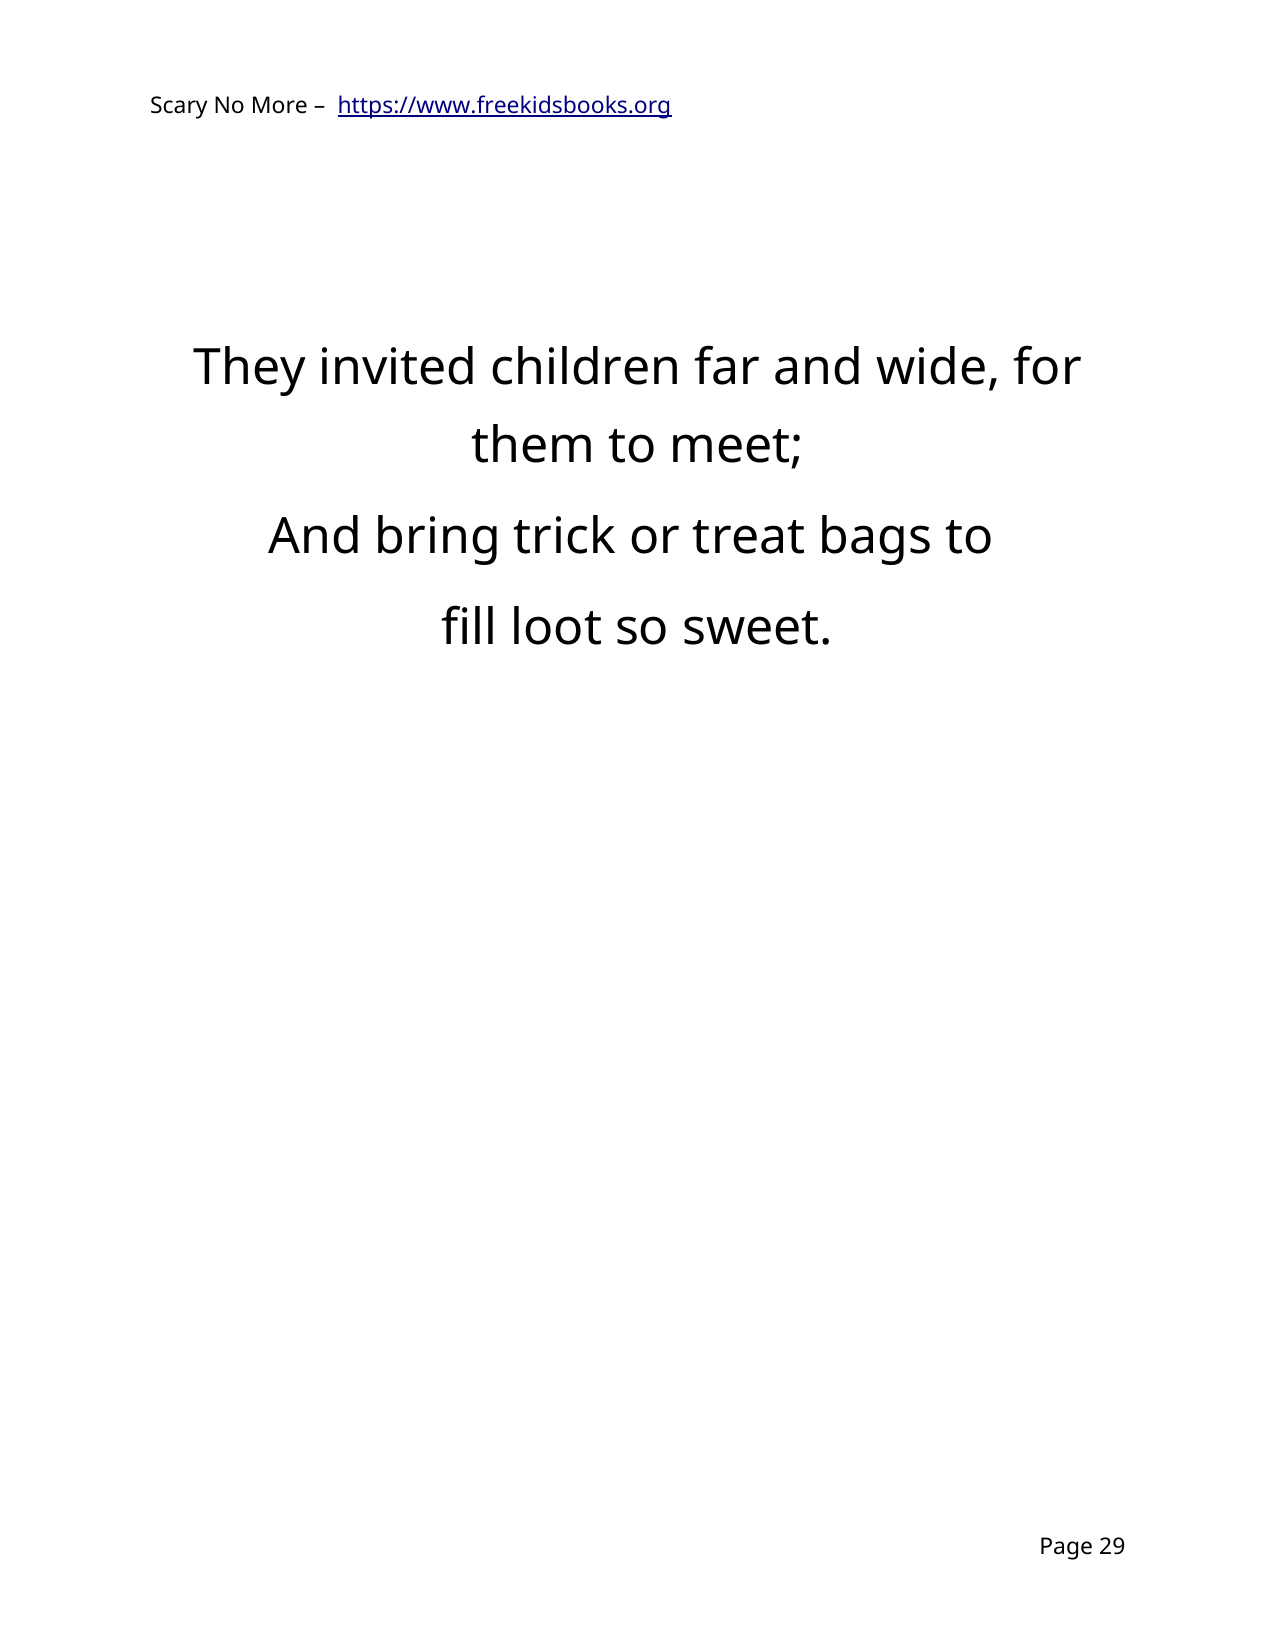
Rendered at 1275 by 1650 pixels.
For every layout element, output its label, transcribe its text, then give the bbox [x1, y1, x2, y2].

text And bring trick or treat bags to [150, 500, 1125, 568]
text fill loot so sweet. [150, 591, 1125, 659]
text They invited children far and wide, for them to meet; [150, 331, 1125, 477]
